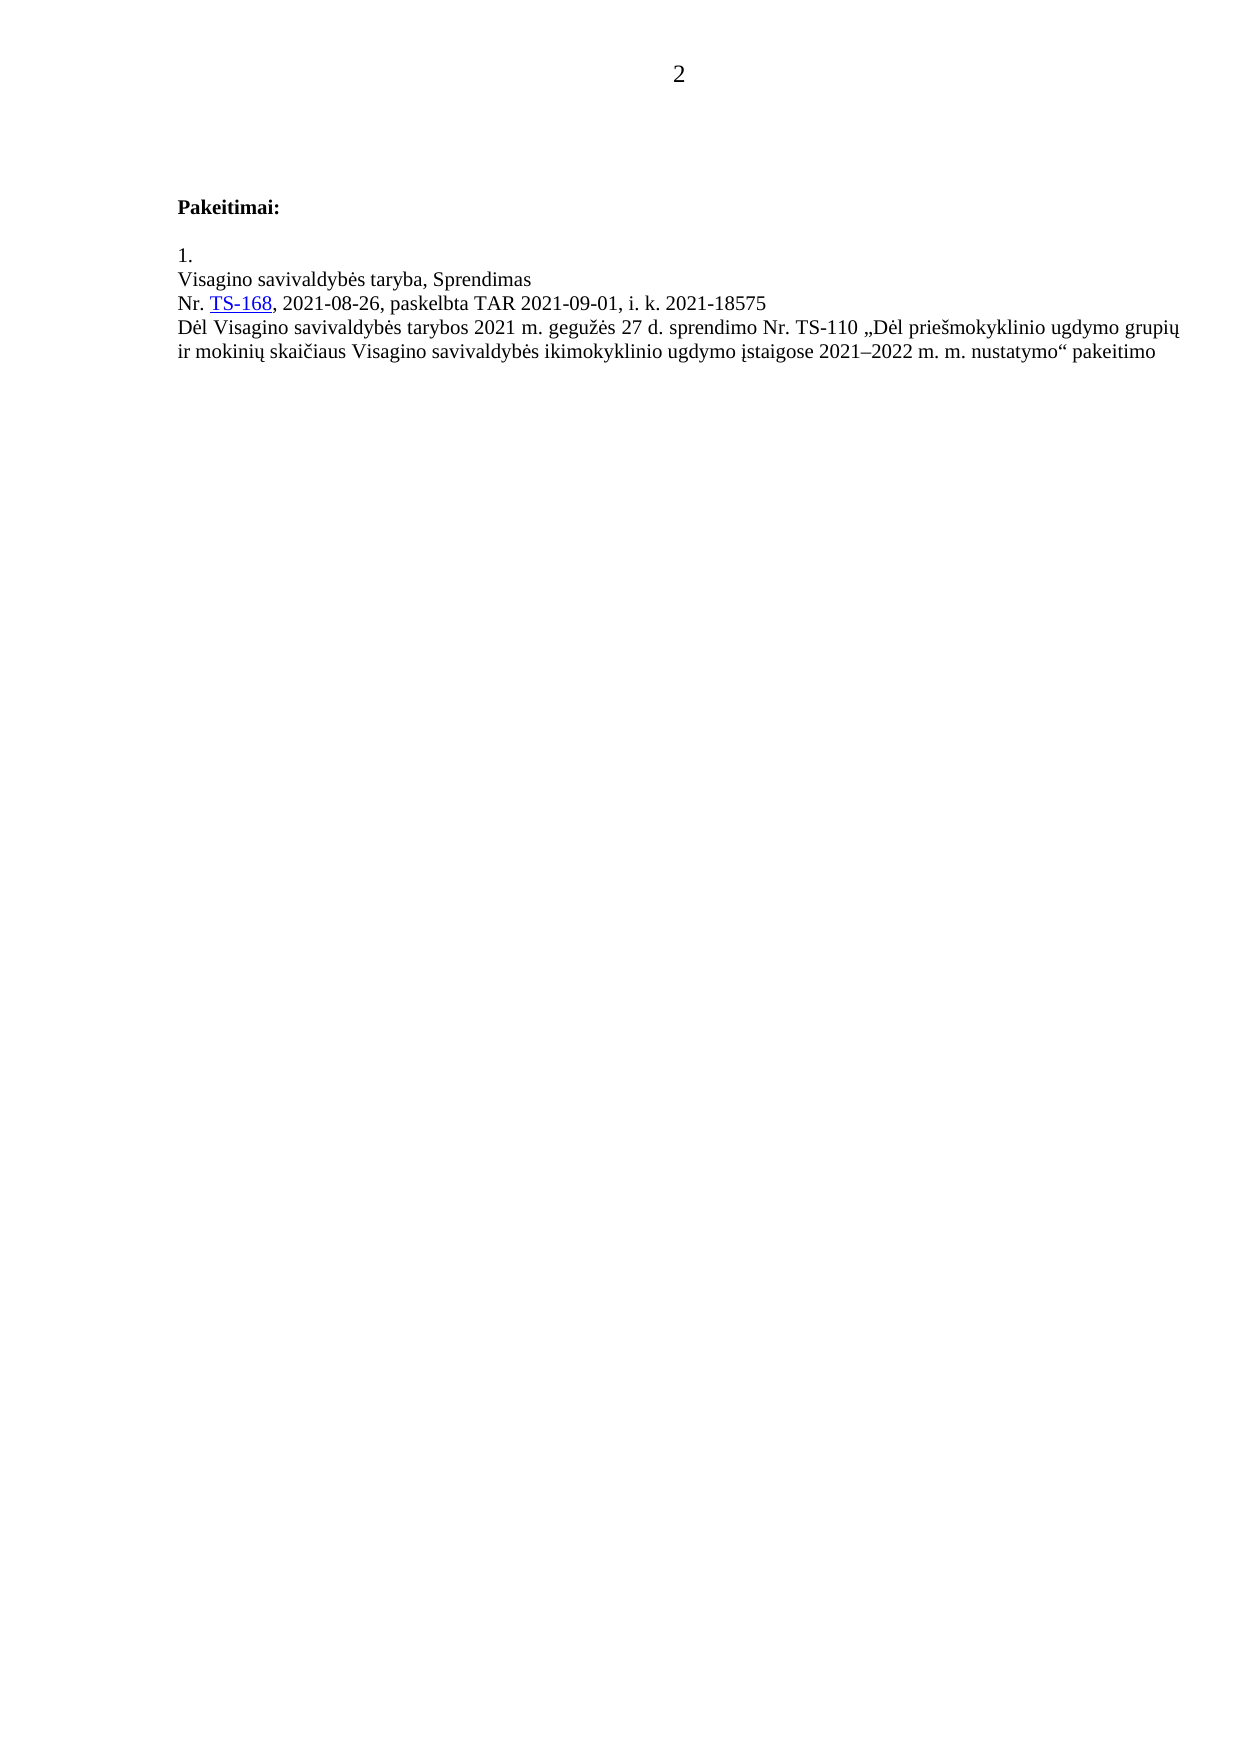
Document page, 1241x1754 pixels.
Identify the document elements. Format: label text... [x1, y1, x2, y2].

text 1. [177, 243, 1181, 267]
text Visagino savivaldybės taryba, Sprendimas [177, 267, 1181, 291]
text Dėl Visagino savivaldybės tarybos 2021 m. gegužės 27 d. sprendimo Nr. TS-110 „Dėl priešmokyklinio ugdymo grupių ir mokinių skaičiaus Visagino savivaldybės ikimokyklinio ugdymo įstaigose 2021–2022 m. m. nustatymo“ pakeitimo [177, 315, 1181, 363]
text Nr. TS-168, 2021-08-26, paskelbta TAR 2021-09-01, i. k. 2021-18575 [177, 291, 1181, 315]
text Pakeitimai: [177, 195, 1181, 219]
